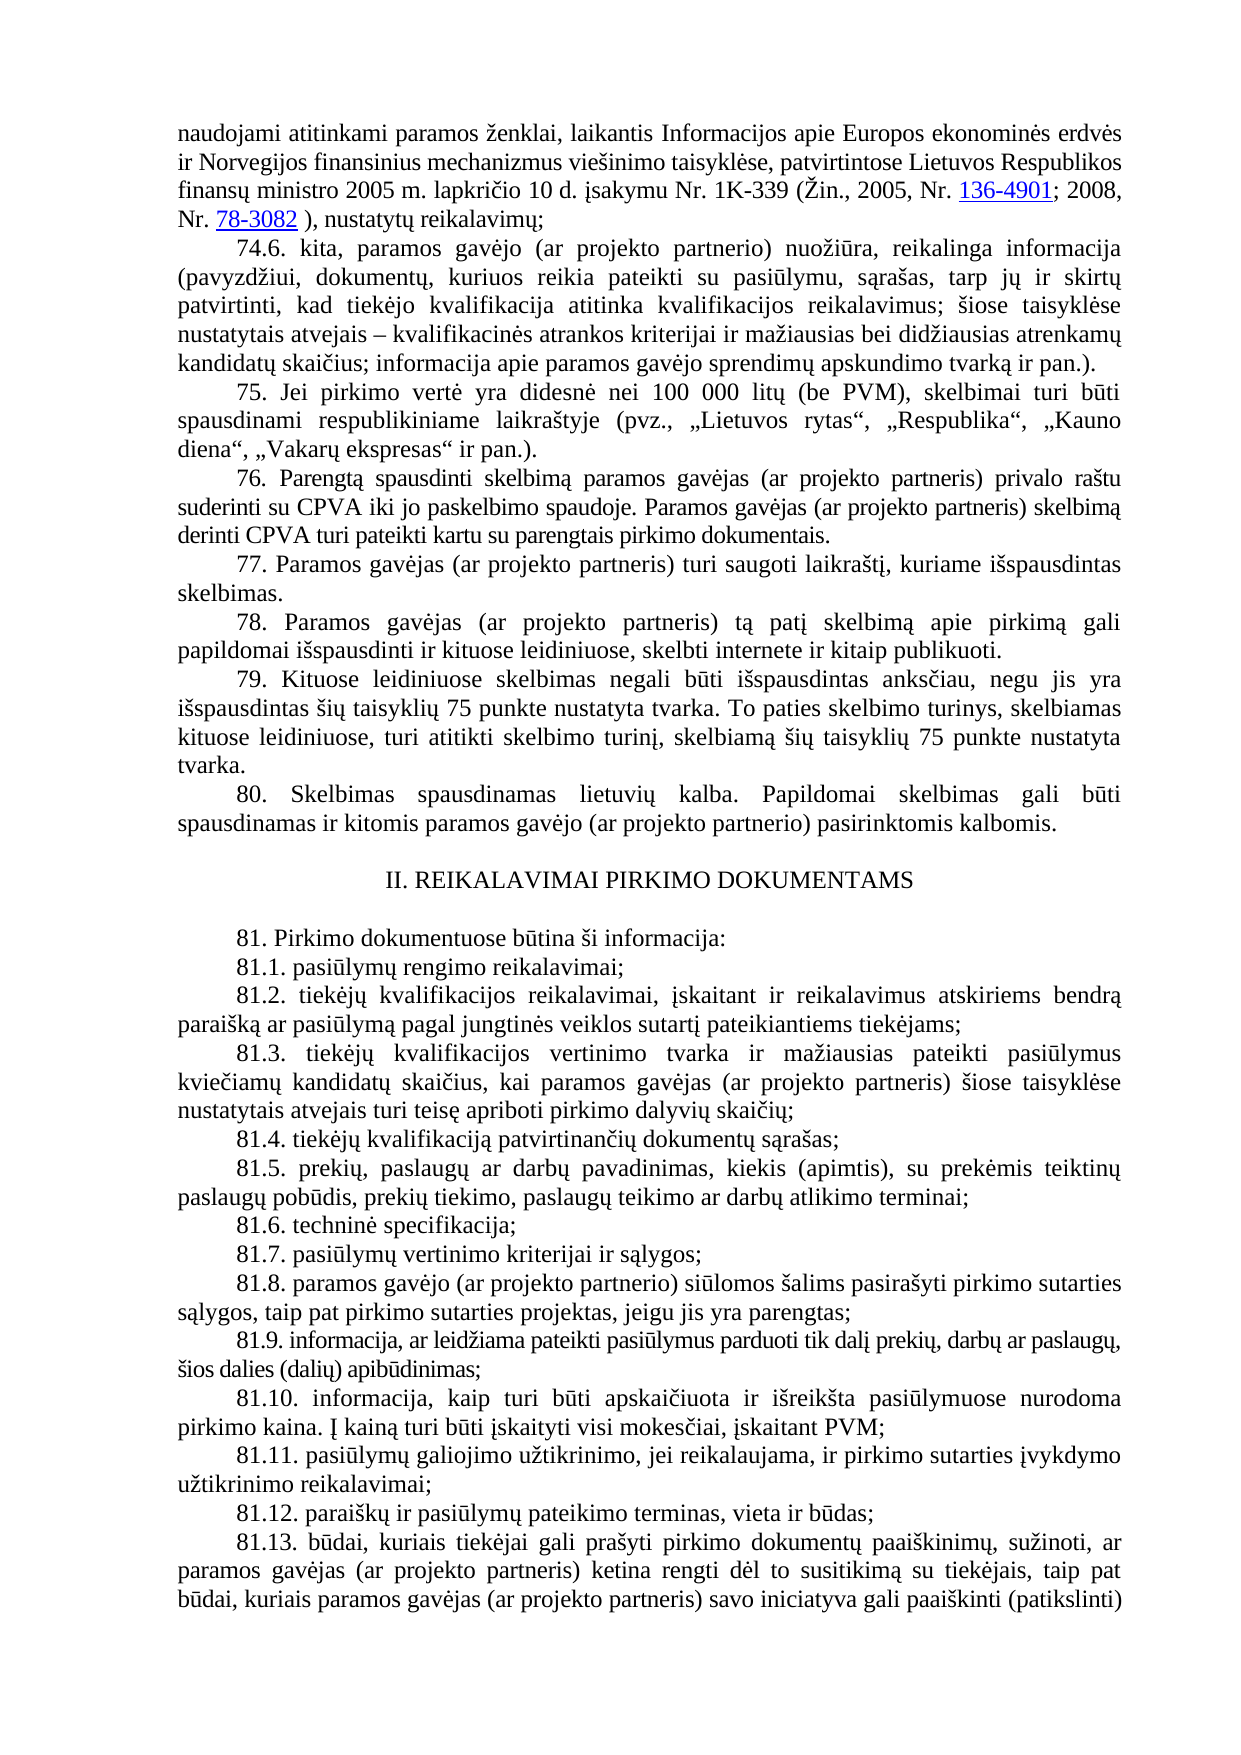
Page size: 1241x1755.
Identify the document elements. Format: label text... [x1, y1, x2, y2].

text 79. Kituose leidiniuose skelbimas negali būti išspausdintas anksčiau, negu jis yra išspausdintas šių taisyklių 75 punkte nustatyta tvarka. To paties skelbimo turinys, skelbiamas kituose leidiniuose, turi atitikti skelbimo turinį, skelbiamą šių taisyklių 75 punkte nustatyta tvarka. [177, 664, 1122, 779]
text 81.5. prekių, paslaugų ar darbų pavadinimas, kiekis (apimtis), su prekėmis teiktinų paslaugų pobūdis, prekių tiekimo, paslaugų teikimo ar darbų atlikimo terminai; [177, 1153, 1122, 1211]
text 75. Jei pirkimo vertė yra didesnė nei 100 000 litų (be PVM), skelbimai turi būti spausdinami respublikiniame laikraštyje (pvz., „Lietuvos rytas“, „Respublika“, „Kauno diena“, „Vakarų ekspresas“ ir pan.). [177, 377, 1122, 463]
text 81.4. tiekėjų kvalifikaciją patvirtinančių dokumentų sąrašas; [177, 1124, 1122, 1153]
text 76. Parengtą spausdinti skelbimą paramos gavėjas (ar projekto partneris) privalo raštu suderinti su CPVA iki jo paskelbimo spaudoje. Paramos gavėjas (ar projekto partneris) skelbimą derinti CPVA turi pateikti kartu su parengtais pirkimo dokumentais. [177, 463, 1122, 549]
text 80. Skelbimas spausdinamas lietuvių kalba. Papildomai skelbimas gali būti spausdinamas ir kitomis paramos gavėjo (ar projekto partnerio) pasirinktomis kalbomis. [177, 779, 1122, 837]
text 81.9. informacija, ar leidžiama pateikti pasiūlymus parduoti tik dalį prekių, darbų ar paslaugų, šios dalies (dalių) apibūdinimas; [177, 1326, 1122, 1383]
text 81.2. tiekėjų kvalifikacijos reikalavimai, įskaitant ir reikalavimus atskiriems bendrą paraišką ar pasiūlymą pagal jungtinės veiklos sutartį pateikiantiems tiekėjams; [177, 981, 1122, 1038]
text 74.6. kita, paramos gavėjo (ar projekto partnerio) nuožiūra, reikalinga informacija (pavyzdžiui, dokumentų, kuriuos reikia pateikti su pasiūlymu, sąrašas, tarp jų ir skirtų patvirtinti, kad tiekėjo kvalifikacija atitinka kvalifikacijos reikalavimus; šiose taisyklėse nustatytais atvejais – kvalifikacinės atrankos kriterijai ir mažiausias bei didžiausias atrenkamų kandidatų skaičius; informacija apie paramos gavėjo sprendimų apskundimo tvarką ir pan.). [177, 233, 1122, 377]
text 81.7. pasiūlymų vertinimo kriterijai ir sąlygos; [177, 1239, 1122, 1268]
text 77. Paramos gavėjas (ar projekto partneris) turi saugoti laikraštį, kuriame išspausdintas skelbimas. [177, 549, 1122, 607]
text 81.11. pasiūlymų galiojimo užtikrinimo, jei reikalaujama, ir pirkimo sutarties įvykdymo užtikrinimo reikalavimai; [177, 1441, 1122, 1498]
text 81.8. paramos gavėjo (ar projekto partnerio) siūlomos šalims pasirašyti pirkimo sutarties sąlygos, taip pat pirkimo sutarties projektas, jeigu jis yra parengtas; [177, 1268, 1122, 1326]
text II. REIKALAVIMAI PIRKIMO DOKUMENTAMS [177, 866, 1122, 894]
text naudojami atitinkami paramos ženklai, laikantis informacijos apie Europos ekonominės erdvės ir Norvegijos finansinius mechanizmus viešinimo taisyklėse, patvirtintose Lietuvos Respublikos finansų ministro 2005 m. lapkričio 10 d. įsakymu Nr. 1K-339 (Žin., 2005, Nr. 136-4901; 2008, Nr. 78-3082 ), nustatytų reikalavimų; [177, 118, 1122, 233]
text 78. Paramos gavėjas (ar projekto partneris) tą patį skelbimą apie pirkimą gali papildomai išspausdinti ir kituose leidiniuose, skelbti internete ir kitaip publikuoti. [177, 607, 1122, 664]
text 81. Pirkimo dokumentuose būtina ši informacija: [177, 923, 1122, 952]
text 81.3. tiekėjų kvalifikacijos vertinimo tvarka ir mažiausias pateikti pasiūlymus kviečiamų kandidatų skaičius, kai paramos gavėjas (ar projekto partneris) šiose taisyklėse nustatytais atvejais turi teisę apriboti pirkimo dalyvių skaičių; [177, 1038, 1122, 1124]
text 81.12. paraiškų ir pasiūlymų pateikimo terminas, vieta ir būdas; [177, 1498, 1122, 1527]
text 81.10. informacija, kaip turi būti apskaičiuota ir išreikšta pasiūlymuose nurodoma pirkimo kaina. Į kainą turi būti įskaityti visi mokesčiai, įskaitant PVM; [177, 1383, 1122, 1441]
text 81.13. būdai, kuriais tiekėjai gali prašyti pirkimo dokumentų paaiškinimų, sužinoti, ar paramos gavėjas (ar projekto partneris) ketina rengti dėl to susitikimą su tiekėjais, taip pat būdai, kuriais paramos gavėjas (ar projekto partneris) savo iniciatyva gali paaiškinti (patikslinti) [177, 1527, 1122, 1613]
text 81.6. techninė specifikacija; [177, 1211, 1122, 1239]
text 81.1. pasiūlymų rengimo reikalavimai; [177, 952, 1122, 981]
